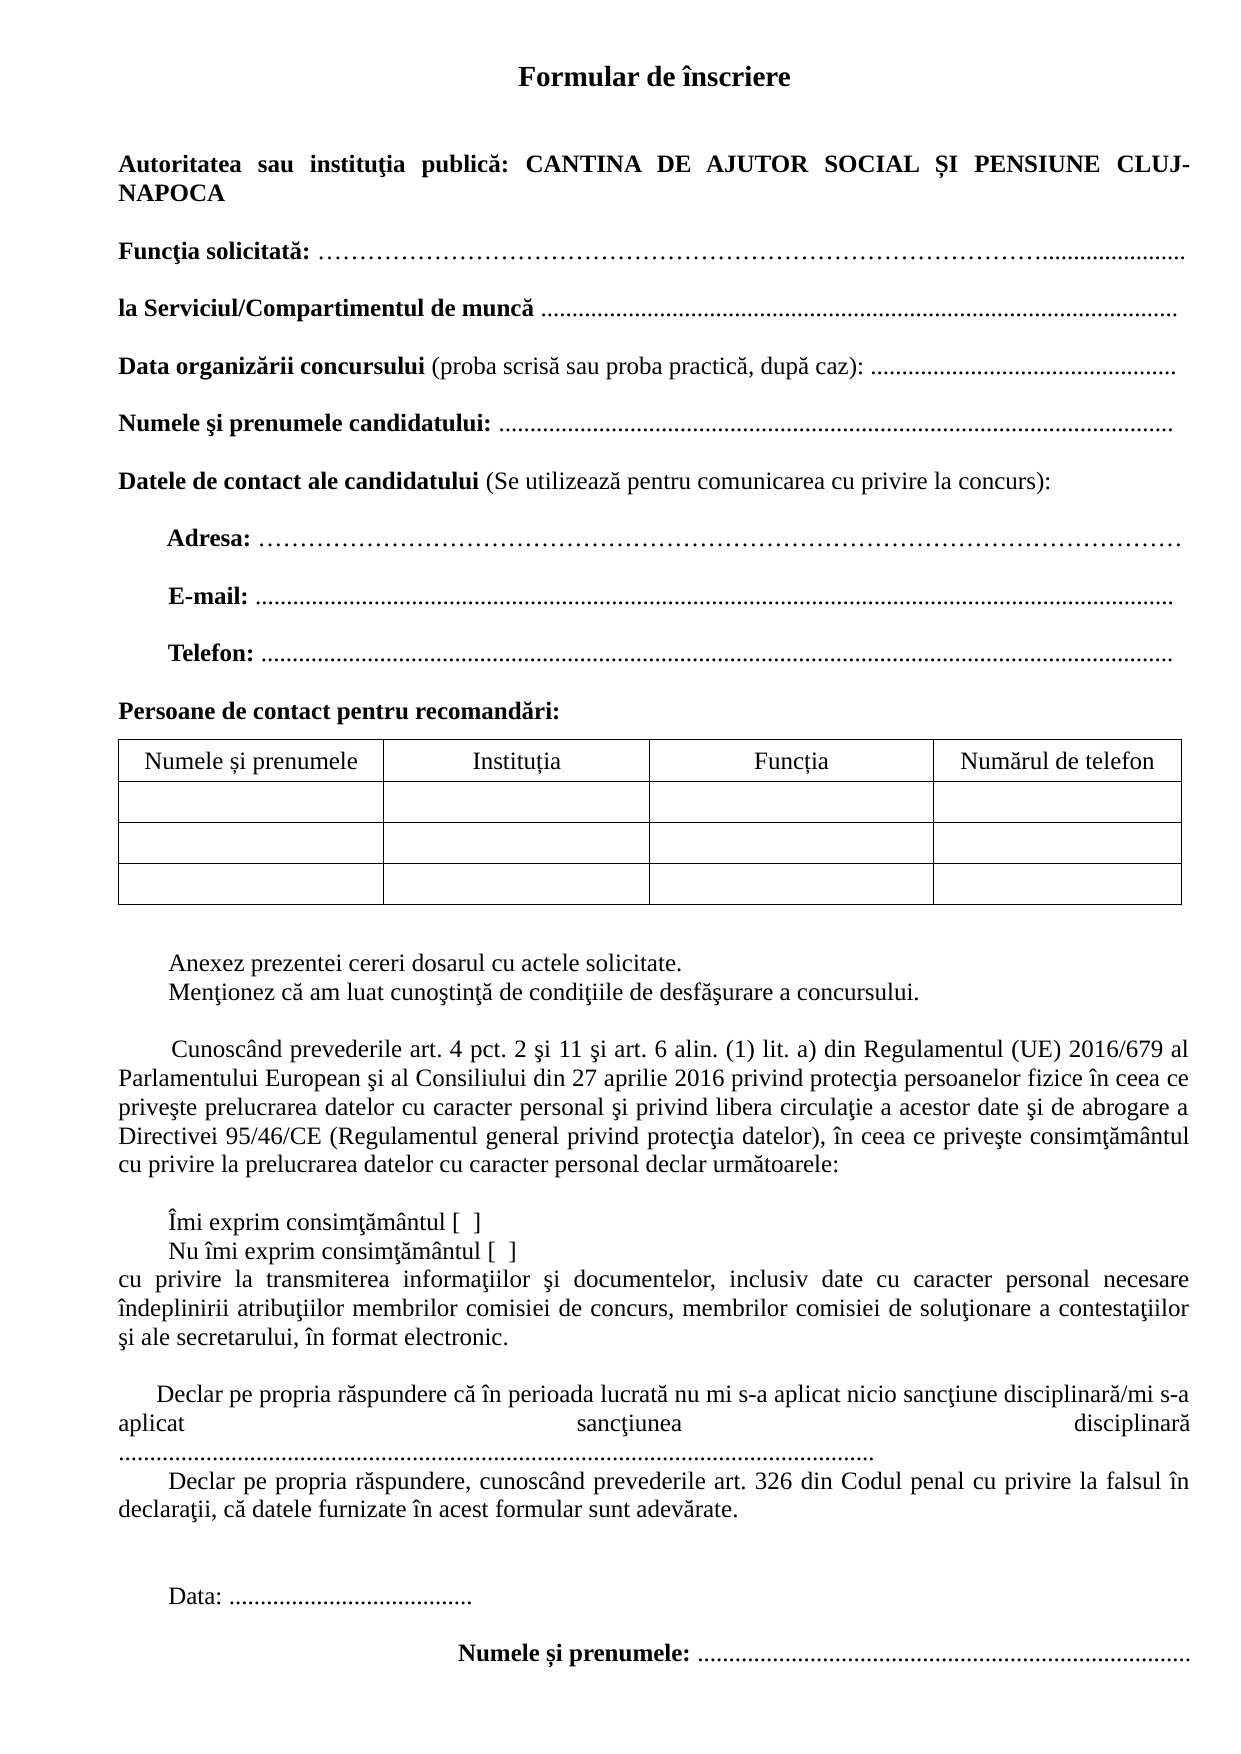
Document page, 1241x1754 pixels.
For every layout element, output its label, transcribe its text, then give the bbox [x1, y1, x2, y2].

table_cell [934, 823, 1181, 863]
text Declar pe propria răspundere, cunoscând prevederile art. 326 din Codul penal cu privire la falsul în declaraţii, că datele furnizate în acest formular sunt adevărate. [118, 1466, 1191, 1523]
table_header Numele și prenumele [119, 740, 383, 781]
text cu privire la transmiterea informaţiilor şi documentelor, inclusiv date cu caracter personal necesare îndeplinirii atribuţiilor membrilor comisiei de concurs, membrilor comisiei de soluţionare a contestaţiilor şi ale secretarului, în format electronic. [118, 1264, 1191, 1351]
table_header Funcția [650, 740, 933, 781]
table_cell [650, 823, 933, 863]
table_cell [384, 823, 649, 863]
text Adresa: ………………………………………………………………………………………………… [118, 523, 1191, 552]
text Nu îmi exprim consimţământul [ ] [118, 1236, 1191, 1264]
text la Serviciul/Compartimentul de muncă ...................................................................................................... [118, 293, 1191, 322]
text Datele de contact ale candidatului (Se utilizează pentru comunicarea cu privire la concurs): [118, 466, 1191, 494]
table_cell [384, 864, 649, 904]
text Telefon: .................................................................................................................................................. [118, 638, 1191, 667]
table_cell [384, 782, 649, 822]
table_cell [934, 782, 1181, 822]
text Declar pe propria răspundere că în perioada lucrată nu mi s-a aplicat nicio sancţiune disciplinară/mi s-a aplicat sancţiunea disciplinară ......................................................................................................................... [118, 1379, 1191, 1466]
text Numele şi prenumele candidatului: ............................................................................................................ [118, 408, 1191, 437]
text Data: ....................................... [118, 1581, 1191, 1609]
table_cell [650, 782, 933, 822]
table_cell [119, 864, 383, 904]
text Data organizării concursului (proba scrisă sau proba practică, după caz): ................................................. [118, 351, 1191, 379]
text Persoane de contact pentru recomandări: [118, 696, 1191, 724]
text Menţionez că am luat cunoştinţă de condiţiile de desfăşurare a concursului. [118, 977, 1191, 1006]
table_header Instituția [384, 740, 649, 781]
text Îmi exprim consimţământul [ ] [118, 1207, 1191, 1236]
text Funcţia solicitată: ……………………………………………………………………………....................... [118, 236, 1191, 264]
text Anexez prezentei cereri dosarul cu actele solicitate. [118, 948, 1191, 977]
text E-mail: ................................................................................................................................................... [118, 581, 1191, 609]
table_header Numărul de telefon [934, 740, 1181, 781]
table_cell [650, 864, 933, 904]
text Numele și prenumele: ............................................................................... [118, 1638, 1191, 1666]
table_cell [934, 864, 1181, 904]
text Autoritatea sau instituţia publică: CANTINA DE AJUTOR SOCIAL ȘI PENSIUNE CLUJ-NAPOCA [118, 149, 1191, 207]
table_cell [119, 823, 383, 863]
text Formular de înscriere [118, 59, 1191, 93]
text Cunoscând prevederile art. 4 pct. 2 şi 11 şi art. 6 alin. (1) lit. a) din Regulamentul (UE) 2016/679 al Parlamentului European şi al Consiliului din 27 aprilie 2016 privind protecţia persoanelor fizice în ceea ce priveşte prelucrarea datelor cu caracter personal şi privind libera circulaţie a acestor date şi de abrogare a Directivei 95/46/CE (Regulamentul general privind protecţia datelor), în ceea ce priveşte consimţământul cu privire la prelucrarea datelor cu caracter personal declar următoarele: [118, 1034, 1191, 1178]
table_cell [119, 782, 383, 822]
